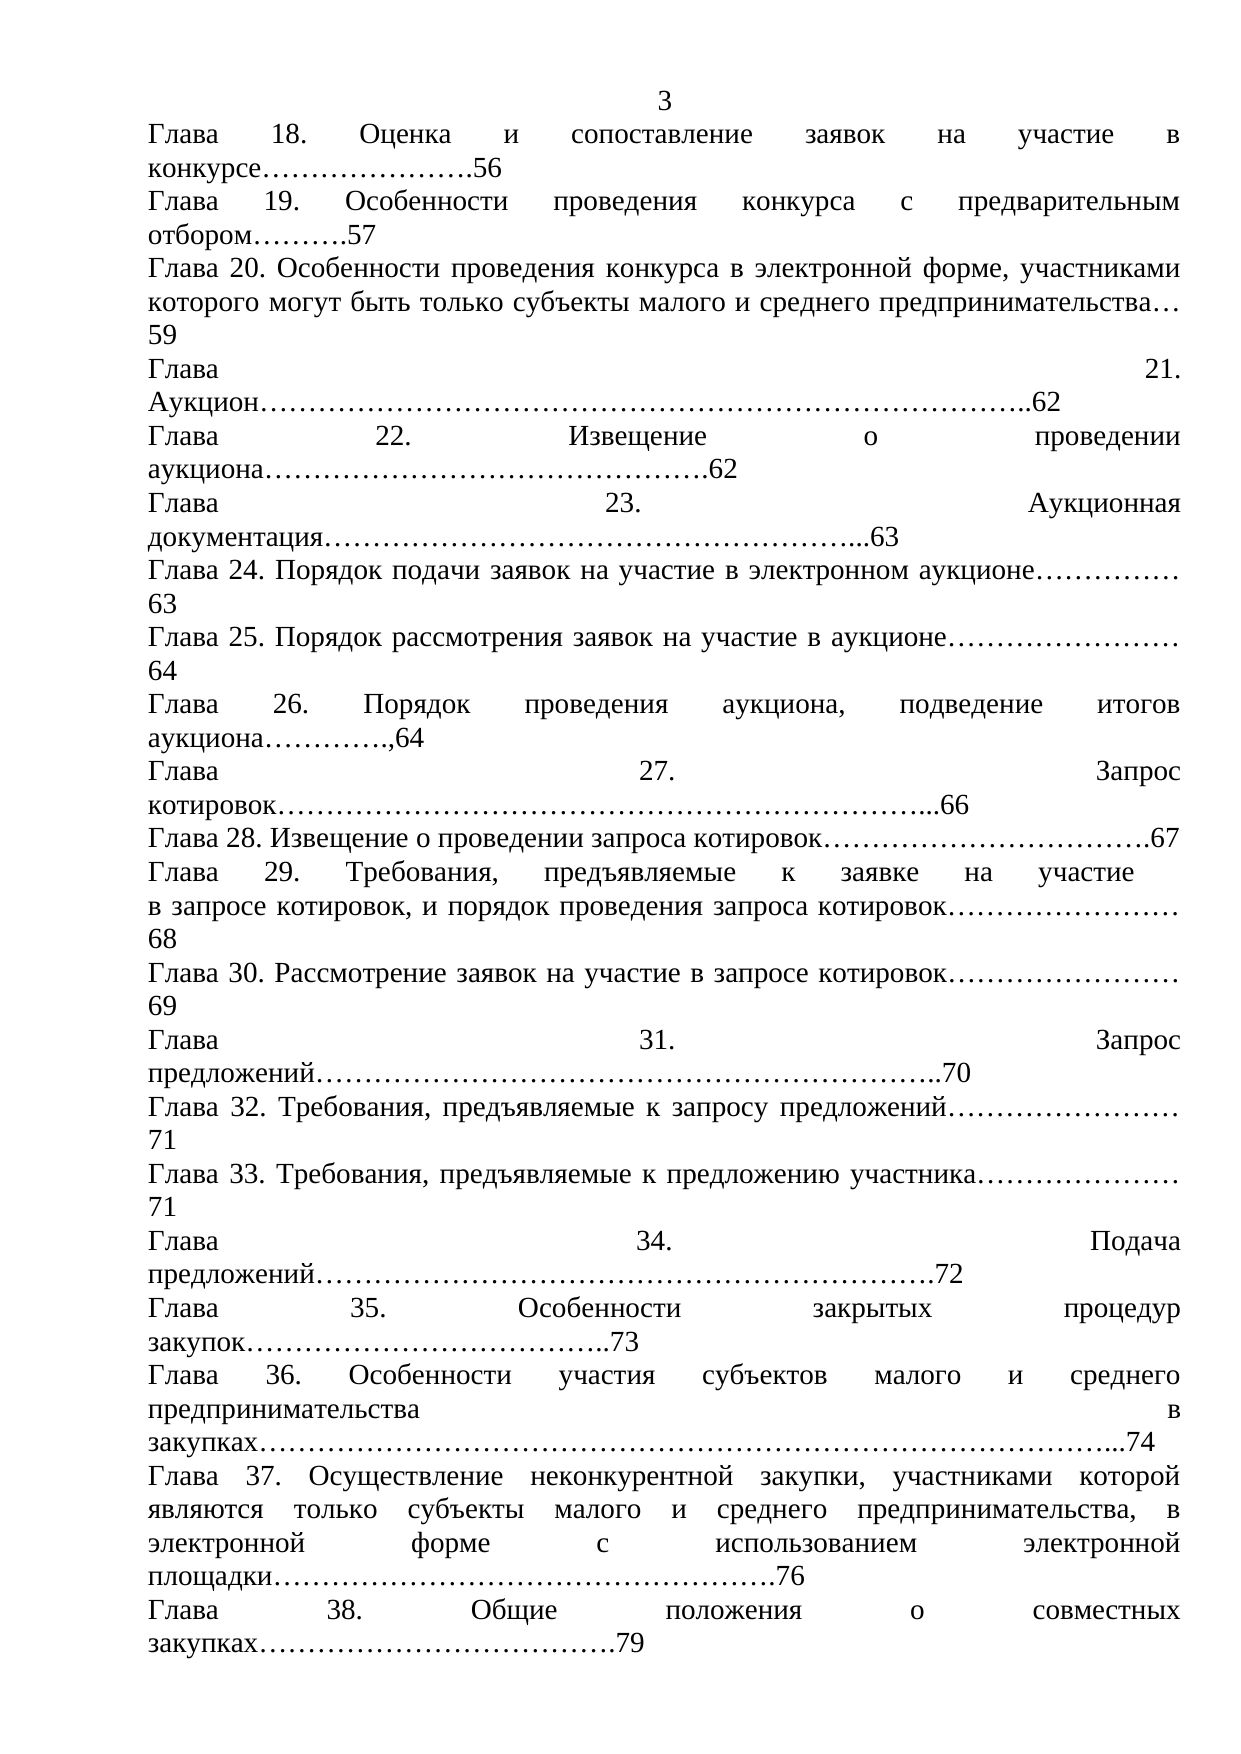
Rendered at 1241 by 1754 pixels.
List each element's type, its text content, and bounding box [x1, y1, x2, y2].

text Глава 23. Аукционная документация………………………………………………...63 [148, 485, 1181, 552]
text Глава 33. Требования, предъявляемые к предложению участника…………………71 [148, 1156, 1181, 1223]
text Глава 34. Подача предложений……………………………………………………….72 [148, 1223, 1181, 1290]
text Глава 19. Особенности проведения конкурса с предварительным отбором……….57 [148, 183, 1181, 250]
text Глава 24. Порядок подачи заявок на участие в электронном аукционе……………63 [148, 552, 1181, 619]
text Глава 31. Запрос предложений………………………………………………………..70 [148, 1022, 1181, 1089]
text Глава 29. Требования, предъявляемые к заявке на участие в запросе котировок, и порядок проведения запроса котировок……………………68 [148, 854, 1181, 955]
text Глава 28. Извещение о проведении запроса котировок…………………………….67 [148, 821, 1181, 854]
text Глава 32. Требования, предъявляемые к запросу предложений……………………71 [148, 1089, 1181, 1156]
text Глава 21. Аукцион……………………………………………………………………..62 [148, 351, 1181, 418]
text Глава 38. Общие положения о совместных закупках……………………………….79 [148, 1592, 1181, 1659]
text Глава 22. Извещение о проведении аукциона……………………………………….62 [148, 418, 1181, 485]
text Глава 30. Рассмотрение заявок на участие в запросе котировок……………………69 [148, 955, 1181, 1022]
text Глава 18. Оценка и сопоставление заявок на участие в конкурсе………………….56 [148, 116, 1181, 183]
text Глава 36. Особенности участия субъектов малого и среднего предпринимательства в закупках……………………………………………………………………………...74 [148, 1357, 1181, 1458]
text Глава 20. Особенности проведения конкурса в электронной форме, участниками которого могут быть только субъекты малого и среднего предпринимательства…59 [148, 250, 1181, 351]
text Глава 35. Особенности закрытых процедур закупок………………………………..73 [148, 1290, 1181, 1357]
text Глава 27. Запрос котировок…………………………………………………………...66 [148, 753, 1181, 821]
text Глава 26. Порядок проведения аукциона, подведение итогов аукциона………….,64 [148, 686, 1181, 753]
text Глава 37. Осуществление неконкурентной закупки, участниками которой являются только субъекты малого и среднего предпринимательства, в электронной форме с использованием электронной площадки…………………………………………….76 [148, 1458, 1181, 1592]
text Глава 25. Порядок рассмотрения заявок на участие в аукционе……………………64 [148, 619, 1181, 686]
